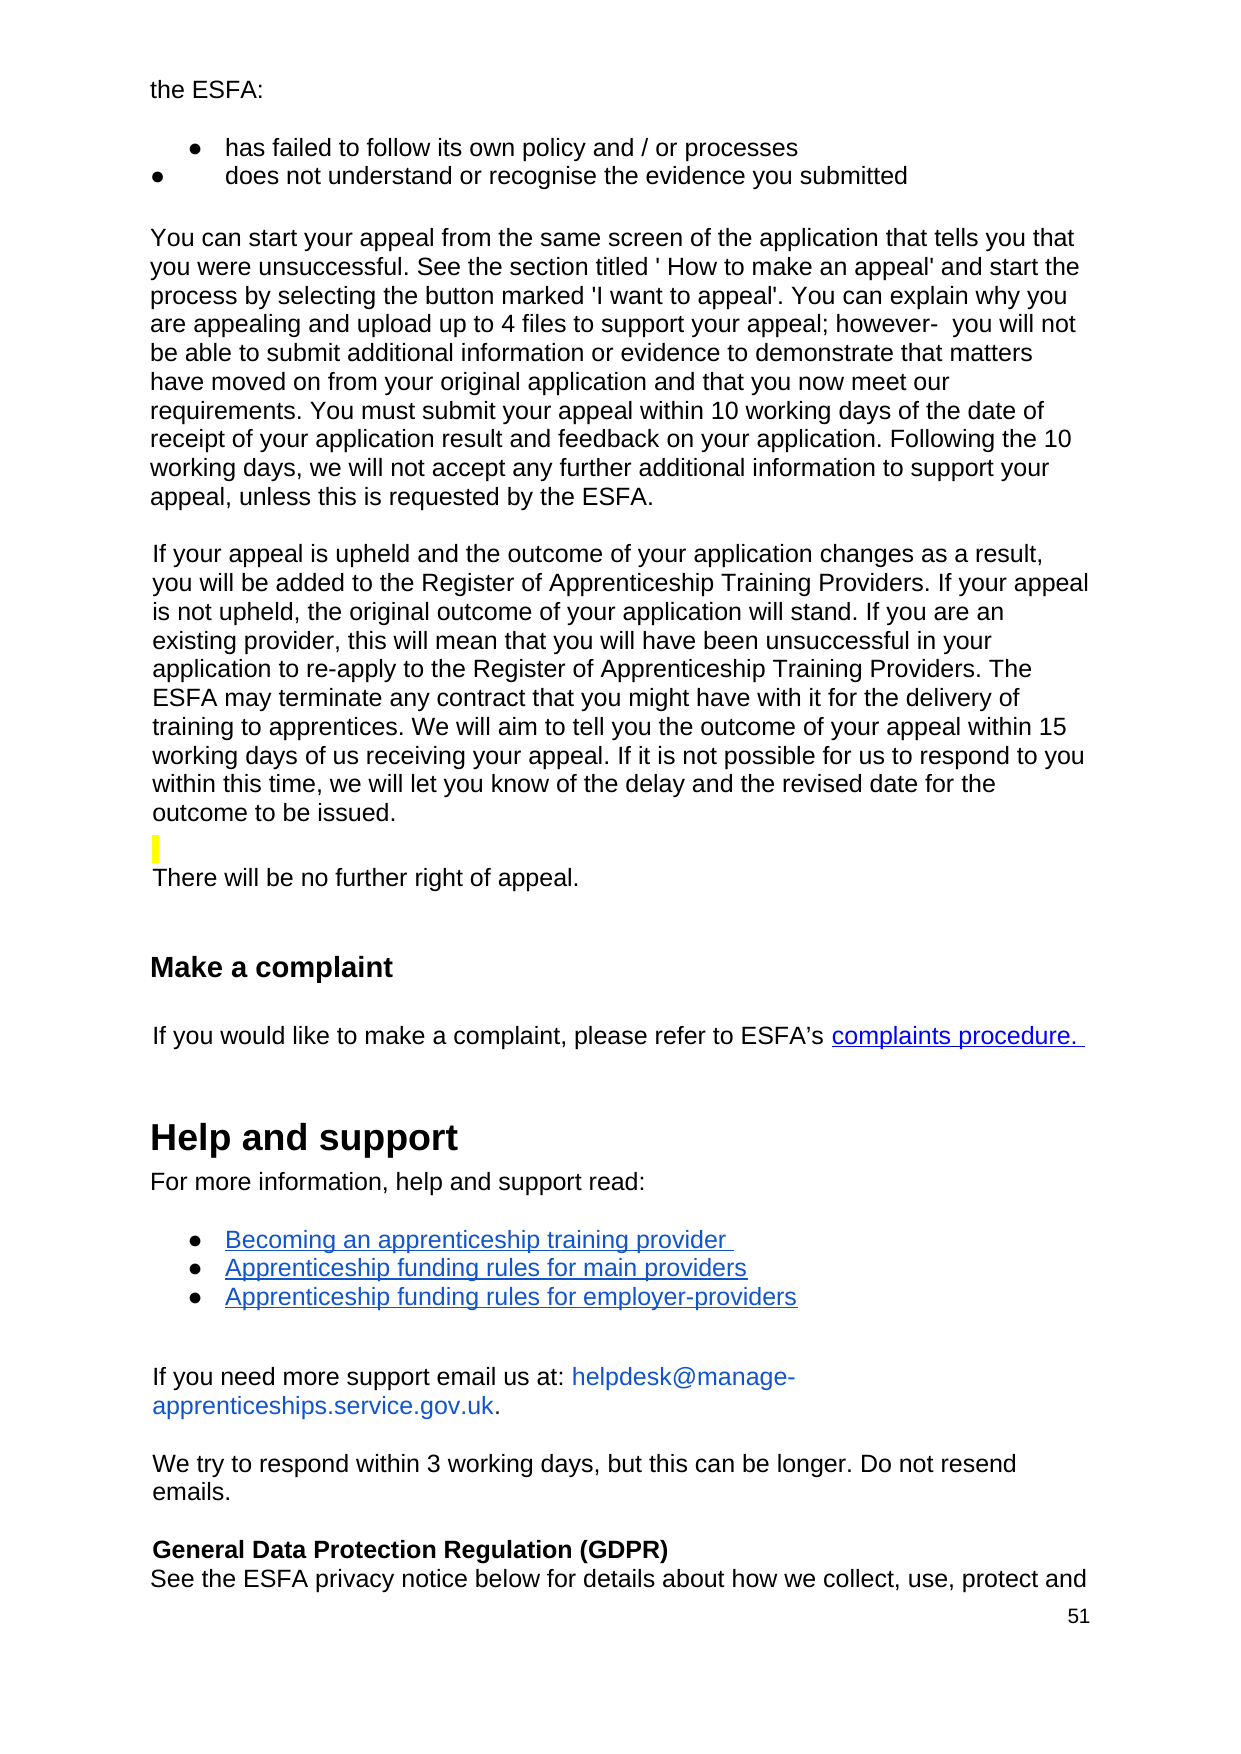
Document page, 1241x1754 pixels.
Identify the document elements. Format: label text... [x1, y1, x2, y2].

list has failed to follow its own policy and / or processes [187, 132, 1090, 161]
list Apprenticeship funding rules for employer-providers [187, 1282, 1090, 1311]
text General Data Protection Regulation (GDPR) [152, 1535, 1090, 1563]
text If your appeal is upheld and the outcome of your application changes as a result, you will be added to the Register of Apprenticeship Training Providers. If your appeal is not upheld, the original outcome of your application will stand. If you are an existing provider, this will mean that you will have been unsuccessful in your application to re-apply to the Register of Apprenticeship Training Providers. The ESFA may terminate any contract that you might have with it for the delivery of training to apprentices. We will aim to tell you the outcome of your appeal within 15 working days of us receiving your appeal. If it is not possible for us to respond to you within this time, we will let you know of the delay and the revised date for the outcome to be issued. [152, 539, 1090, 827]
subtitle Help and support [150, 1116, 1090, 1159]
list Becoming an apprenticeship training provider [187, 1224, 1090, 1253]
list does not understand or recognise the evidence you submitted [150, 161, 1090, 190]
text We try to respond within 3 working days, but this can be longer. Do not resend emails. [152, 1448, 1090, 1506]
text If you would like to make a complaint, please refer to ESFA’s complaints procedure. [152, 1021, 1090, 1049]
text You can start your appeal from the same screen of the application that tells you that you were unsuccessful. See the section titled ' How to make an appeal' and start the process by selecting the button marked 'I want to appeal'. You can explain why you are appealing and upload up to 4 files to support your appeal; however- you will not be able to submit additional information or evidence to demonstrate that matters have moved on from your original application and that you now meet our requirements. You must submit your appeal within 10 working days of the date of receipt of your application result and feedback on your application. Following the 10 working days, we will not accept any further additional information to support your appeal, unless this is requested by the ESFA. [150, 223, 1090, 511]
text If you need more support email us at: helpdesk@manage-apprenticeships.service.gov.uk. [152, 1362, 1090, 1420]
text See the ESFA privacy notice below for details about how we collect, use, protect and [150, 1563, 1090, 1592]
subtitle Make a complaint [150, 950, 1090, 983]
text For more information, help and support read: [150, 1167, 1090, 1196]
list Apprenticeship funding rules for main providers [187, 1253, 1090, 1282]
text the ESFA: [150, 75, 1090, 104]
text There will be no further right of appeal. [152, 863, 1090, 892]
